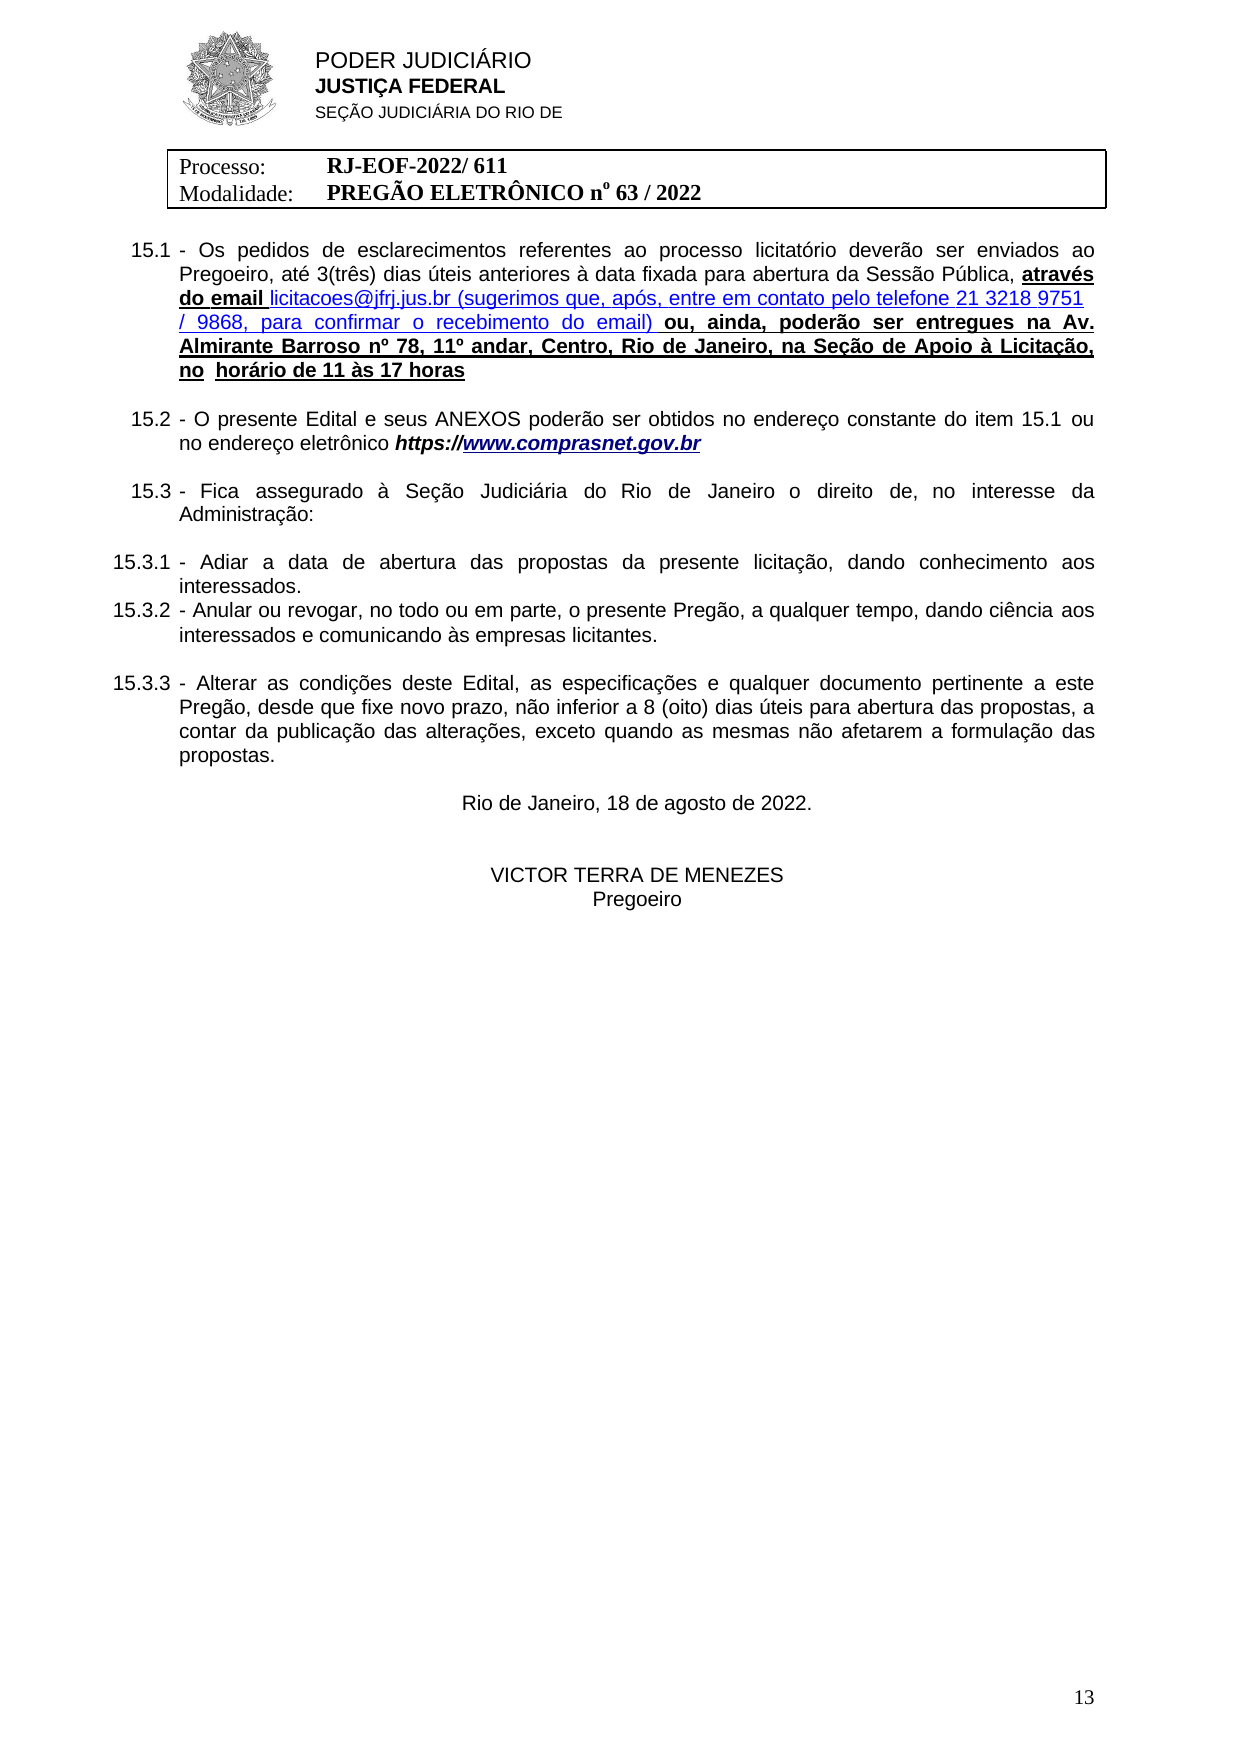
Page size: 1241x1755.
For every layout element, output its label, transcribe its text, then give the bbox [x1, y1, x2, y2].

list - Alterar as condições deste Edital, as especificações e qualquer documento pertinente a este Pregão, desde que fixe novo prazo, não inferior a 8 (oito) dias úteis para abertura das propostas, a contar da publicação das alterações, exceto quando as mesmas não afetarem a formulação das propostas. [154, 670, 1095, 767]
list - O presente Edital e seus ANEXOS poderão ser obtidos no endereço constante do item 15.1 ou no endereço eletrônico https://www.comprasnet.gov.br [154, 406, 1095, 454]
text / 9868, para confirmar o recebimento do email) ou, ainda, poderão ser entregues na Av. Almirante Barroso nº 78, 11º andar, Centro, Rio de Janeiro, na Seção de Apoio à Licitação, no horário de 11 às 17 horas [179, 310, 1095, 382]
list - Os pedidos de esclarecimentos referentes ao processo licitatório deverão ser enviados ao Pregoeiro, até 3(três) dias úteis anteriores à data fixada para abertura da Sessão Pública, através do email licitacoes@jfrj.jus.br (sugerimos que, após, entre em contato pelo telefone 21 3218 9751 [154, 238, 1095, 310]
list - Fica assegurado à Seção Judiciária do Rio de Janeiro o direito de, no interesse da Administração: [154, 479, 1095, 526]
list - Anular ou revogar, no todo ou em parte, o presente Pregão, a qualquer tempo, dando ciência aos interessados e comunicando às empresas licitantes. [154, 598, 1095, 646]
text VICTOR TERRA DE MENEZES [460, 862, 814, 886]
text Pregoeiro [154, 886, 1120, 910]
list - Adiar a data de abertura das propostas da presente licitação, dando conhecimento aos interessados. [154, 550, 1095, 598]
text Rio de Janeiro, 18 de agosto de 2022. [460, 790, 814, 814]
